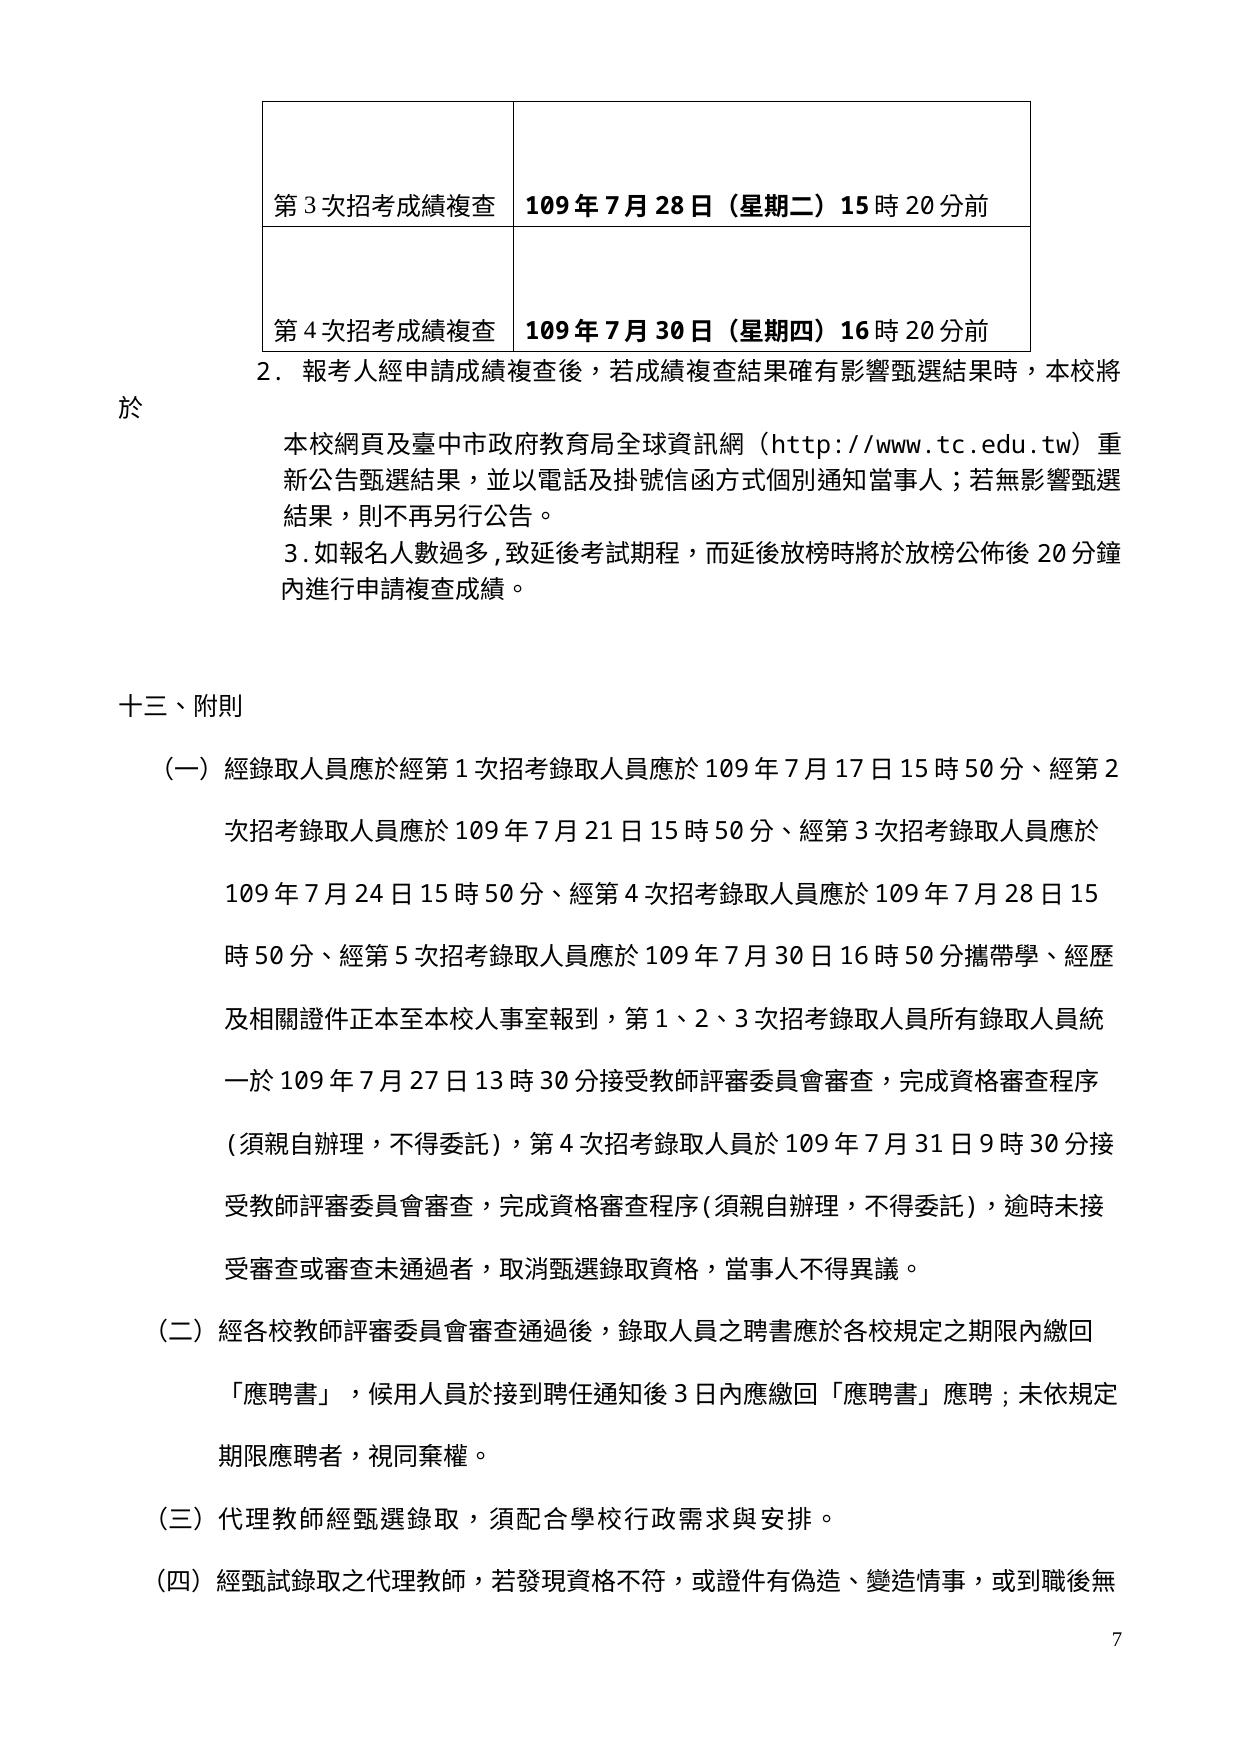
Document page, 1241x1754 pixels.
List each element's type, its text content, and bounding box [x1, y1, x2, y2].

text （一）經錄取人員應於經第1次招考錄取人員應於109年7月17日15時50分、經第2次招考錄取人員應於109年7月21日15時50分、經第3次招考錄取人員應於109年7月24日15時50分、經第4次招考錄取人員應於109年7月28日15時50分、經第5次招考錄取人員應於109年7月30日16時50分攜帶學、經歷及相關證件正本至本校人事室報到，第1、2、3次招考錄取人員所有錄取人員統一於109年7月27日13時30分接受教師評審委員會審查，完成資格審查程序(須親自辦理，不得委託)，第4次招考錄取人員於109年7月31日9時30分接受教師評審委員會審查，完成資格審查程序(須親自辦理，不得委託)，逾時未接受審查或審查未通過者，取消甄選錄取資格，當事人不得異議。 [149, 726, 1122, 1288]
text （三）代理教師經甄選錄取，須配合學校行政需求與安排。 [118, 1476, 1122, 1538]
table_cell 109年7月30日（星期四）16時20分前 [514, 227, 1030, 351]
table_cell 109年7月28日（星期二）15時20分前 [514, 102, 1030, 226]
text 本校網頁及臺中市政府教育局全球資訊網（http://www.tc.edu.tw）重新公告甄選結果，並以電話及掛號信函方式個別通知當事人；若無影響甄選結果，則不再另行公告。 [283, 424, 1122, 533]
text 十三、附則 [118, 663, 1122, 726]
text （二）經各校教師評審委員會審查通過後，錄取人員之聘書應於各校規定之期限內繳回「應聘書」，候用人員於接到聘任通知後3日內應繳回「應聘書」應聘﹔未依規定期限應聘者，視同棄權。 [143, 1288, 1122, 1476]
table_cell 第3次招考成績複查 [263, 102, 513, 226]
text 3.如報名人數過多,致延後考試期程，而延後放榜時將於放榜公佈後20分鐘內進行申請複查成績。 [118, 533, 1122, 606]
text （四）經甄試錄取之代理教師，若發現資格不符，或證件有偽造、變造情事，或到職後無法辦理核薪者，均應無條件自到職日起自動解職，應考人不得要求任何補償及異議，若涉及刑責，由應考人自行負責。 [141, 1538, 1122, 1601]
text 2. 報考人經申請成績複查後，若成績複查結果確有影響甄選結果時，本校將於 [118, 352, 1122, 424]
table_cell 第4次招考成績複查 [263, 227, 513, 351]
